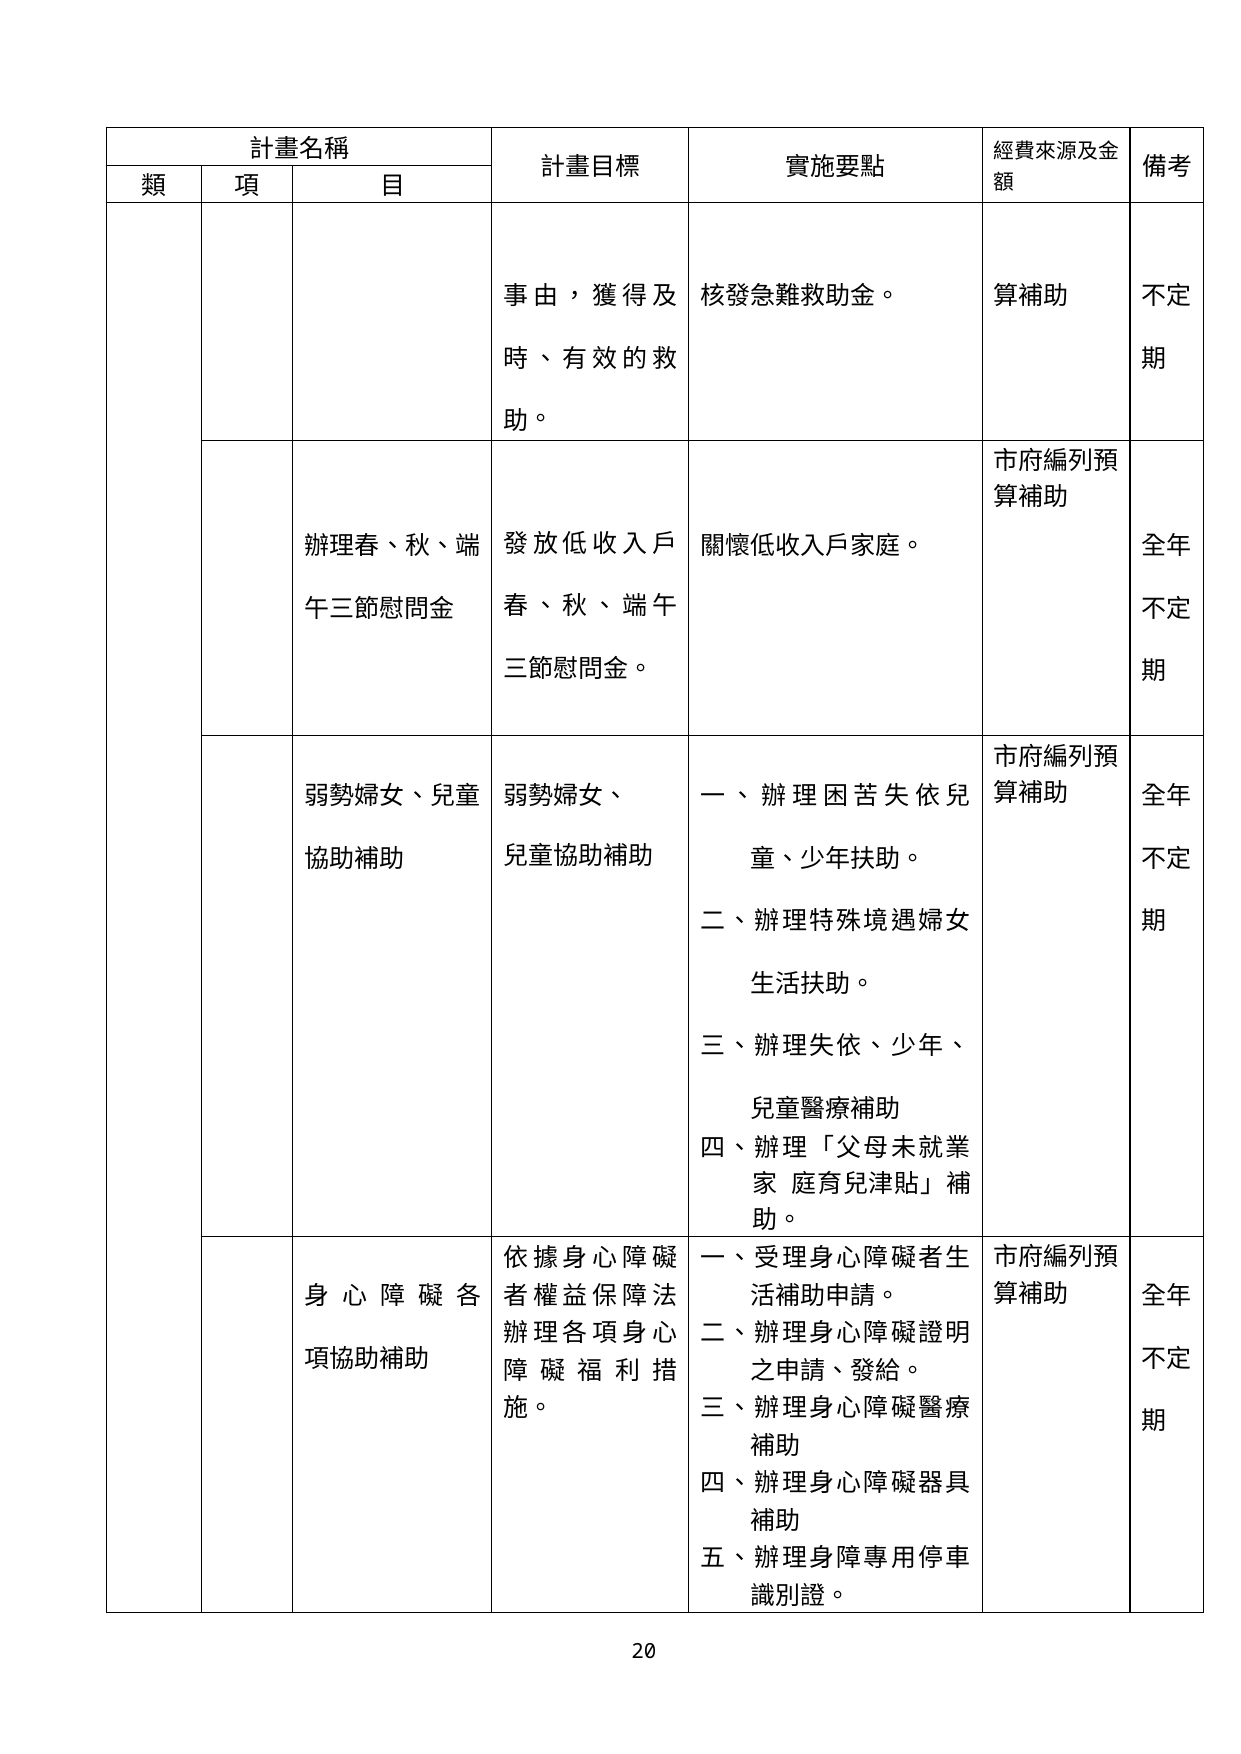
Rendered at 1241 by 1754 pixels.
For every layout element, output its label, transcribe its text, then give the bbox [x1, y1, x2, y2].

table_header 備考 [1131, 128, 1203, 202]
table_cell 弱勢婦女、 兒童協助補助 [492, 736, 688, 1236]
table_cell 全年不定期 [1131, 441, 1203, 735]
table_cell 項 [202, 166, 292, 202]
table_cell 全年不定期 [1131, 1237, 1203, 1612]
table_cell 類 [107, 166, 201, 202]
table_cell 一、辦理困苦失依兒童、少年扶助。 二、辦理特殊境遇婦女生活扶助。 三、辦理失依、少年、兒童醫療補助 四、辦理「父母未就業家 庭育兒津貼」補助。 [689, 736, 982, 1236]
table_header 實施要點 [689, 128, 982, 202]
table_cell 依據身心障礙者權益保障法辦理各項身心障礙福利措施。 [492, 1237, 688, 1612]
table_header 計畫名稱 [107, 128, 491, 164]
table_cell 市府編列預算補助 [983, 1237, 1129, 1612]
table_cell 全年不定期 [1131, 736, 1203, 1236]
table_cell 核發急難救助金。 [689, 203, 982, 439]
table_cell 不定期 [1131, 203, 1203, 439]
table_cell [202, 203, 292, 439]
table_cell 市府編列預算補助 [983, 441, 1129, 735]
table_cell 事由，獲得及時、有效的救助。 [492, 203, 688, 439]
table_header 經費來源及金額 [983, 128, 1129, 202]
table_cell 身心障礙各 項協助補助 [293, 1237, 491, 1612]
table_cell [202, 1237, 292, 1612]
table_cell [202, 441, 292, 735]
table_cell 弱勢婦女、兒童協助補助 [293, 736, 491, 1236]
table_cell 關懷低收入戶家庭。 [689, 441, 982, 735]
table_header 計畫目標 [492, 128, 688, 202]
table_cell 算補助 [983, 203, 1129, 439]
table_cell [293, 203, 491, 439]
table_cell 一、受理身心障礙者生活補助申請。 二、辦理身心障礙證明之申請、發給。 三、辦理身心障礙醫療補助 四、辦理身心障礙器具補助 五、辦理身障專用停車識別證。 [689, 1237, 982, 1612]
table_cell 發放低收入戶春、秋、端午三節慰問金。 [492, 441, 688, 735]
table_cell 辦理春、秋、端午三節慰問金 [293, 441, 491, 735]
table_cell [202, 736, 292, 1236]
table_cell 市府編列預算補助 [983, 736, 1129, 1236]
table_cell [107, 203, 201, 1612]
table_cell 目 [293, 166, 491, 202]
